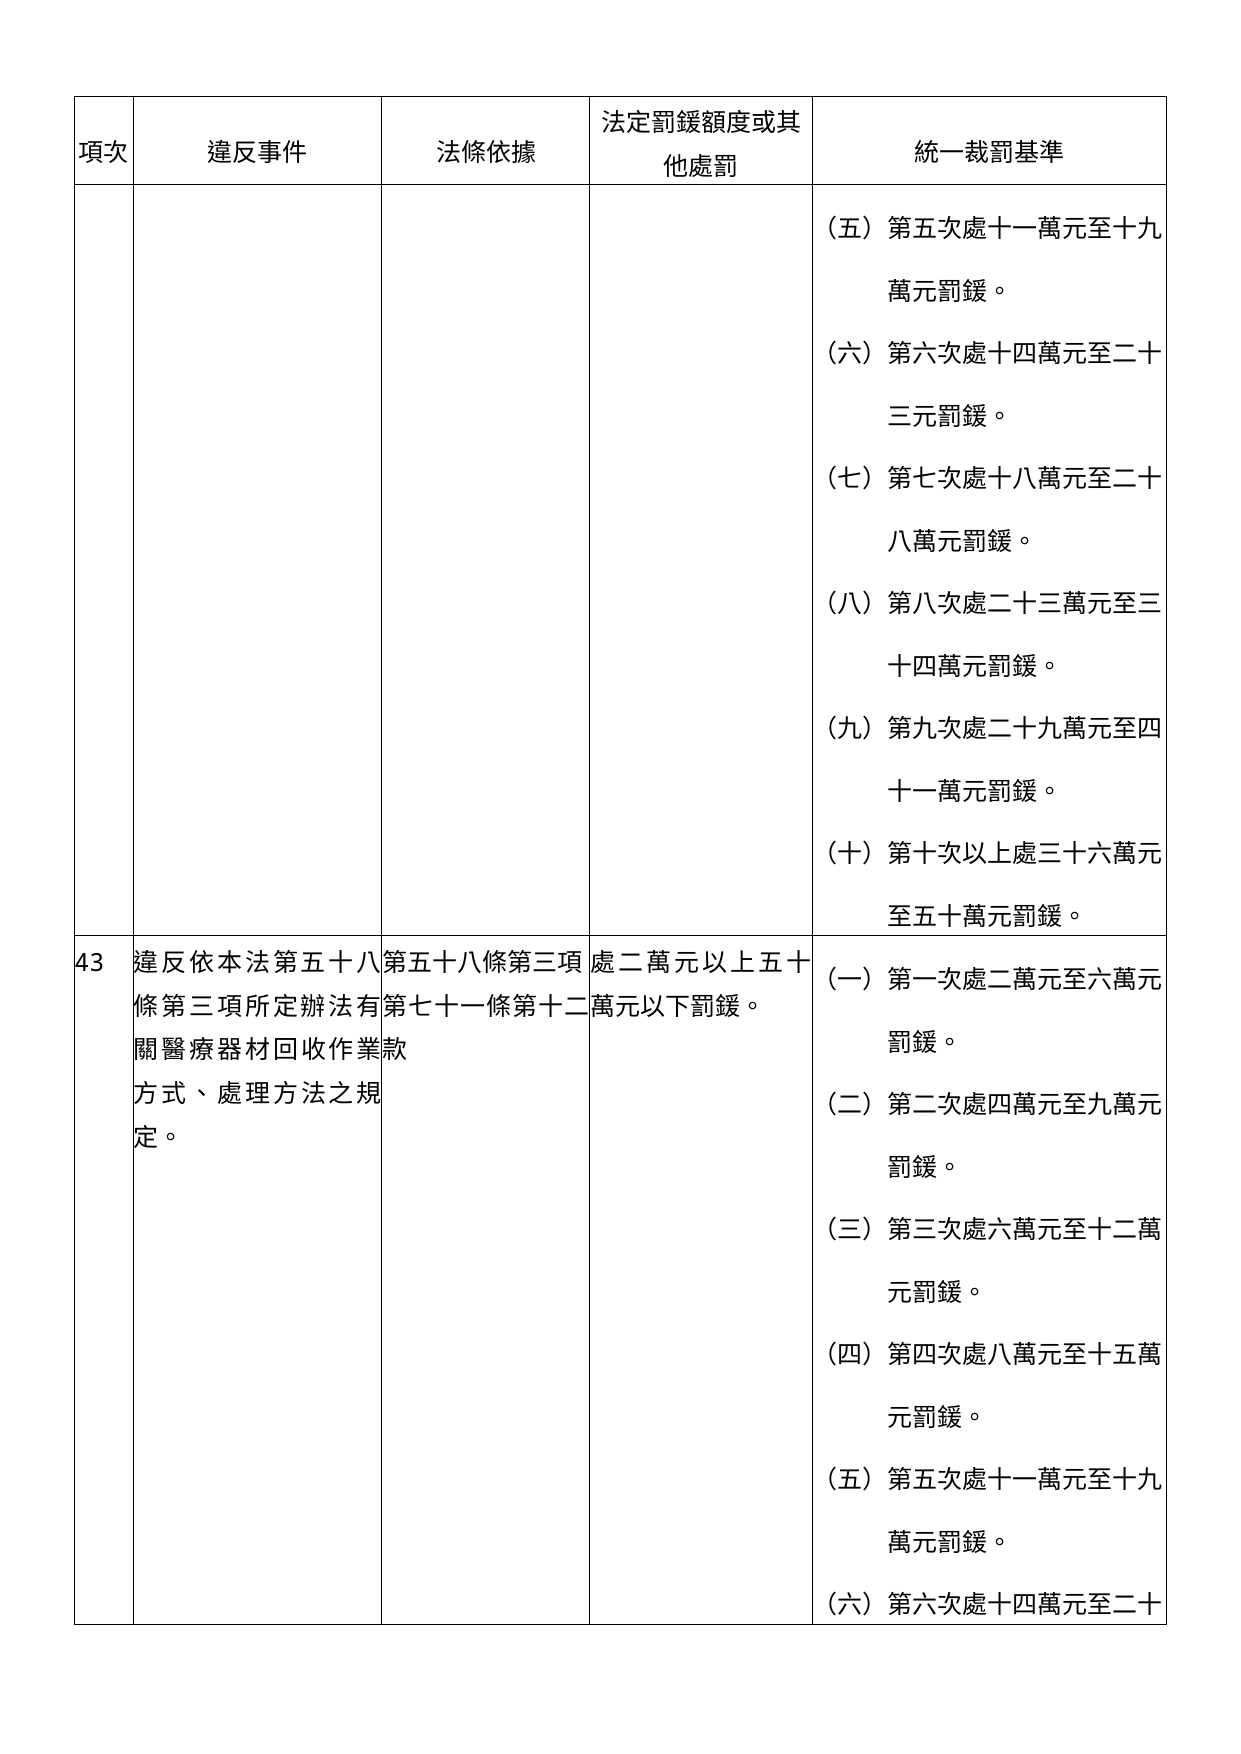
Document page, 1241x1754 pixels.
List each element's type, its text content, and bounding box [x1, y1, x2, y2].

table_cell 第五十八條第三項 第七十一條第十二款 [382, 936, 589, 1624]
table_header 法定罰鍰額度或其他處罰 [590, 97, 812, 184]
table_cell [590, 185, 812, 935]
table_header 項次 [75, 97, 133, 184]
table_cell [382, 185, 589, 935]
table_cell （五）第五次處十一萬元至十九萬元罰鍰。 （六）第六次處十四萬元至二十三元罰鍰。 （七）第七次處十八萬元至二十八萬元罰鍰。 （八）第八次處二十三萬元至三十四萬元罰鍰。 （九）第九次處二十九萬元至四十一萬元罰鍰。 （十）第十次以上處三十六萬元至五十萬元罰鍰。 [813, 185, 1166, 935]
table_header 違反事件 [134, 97, 381, 184]
table_cell 43 [75, 936, 133, 1624]
table_header 法條依據 [382, 97, 589, 184]
table_cell （一）第一次處二萬元至六萬元罰鍰。 （二）第二次處四萬元至九萬元罰鍰。 （三）第三次處六萬元至十二萬元罰鍰。 （四）第四次處八萬元至十五萬元罰鍰。 （五）第五次處十一萬元至十九萬元罰鍰。 （六）第六次處十四萬元至二十 [813, 936, 1166, 1624]
table_cell [134, 185, 381, 935]
table_header 統一裁罰基準 [813, 97, 1166, 184]
table_cell 違反依本法第五十八條第三項所定辦法有關醫療器材回收作業方式、處理方法之規定。 [134, 936, 381, 1624]
table_cell [75, 185, 133, 935]
table_cell 處二萬元以上五十萬元以下罰鍰。 [590, 936, 812, 1624]
